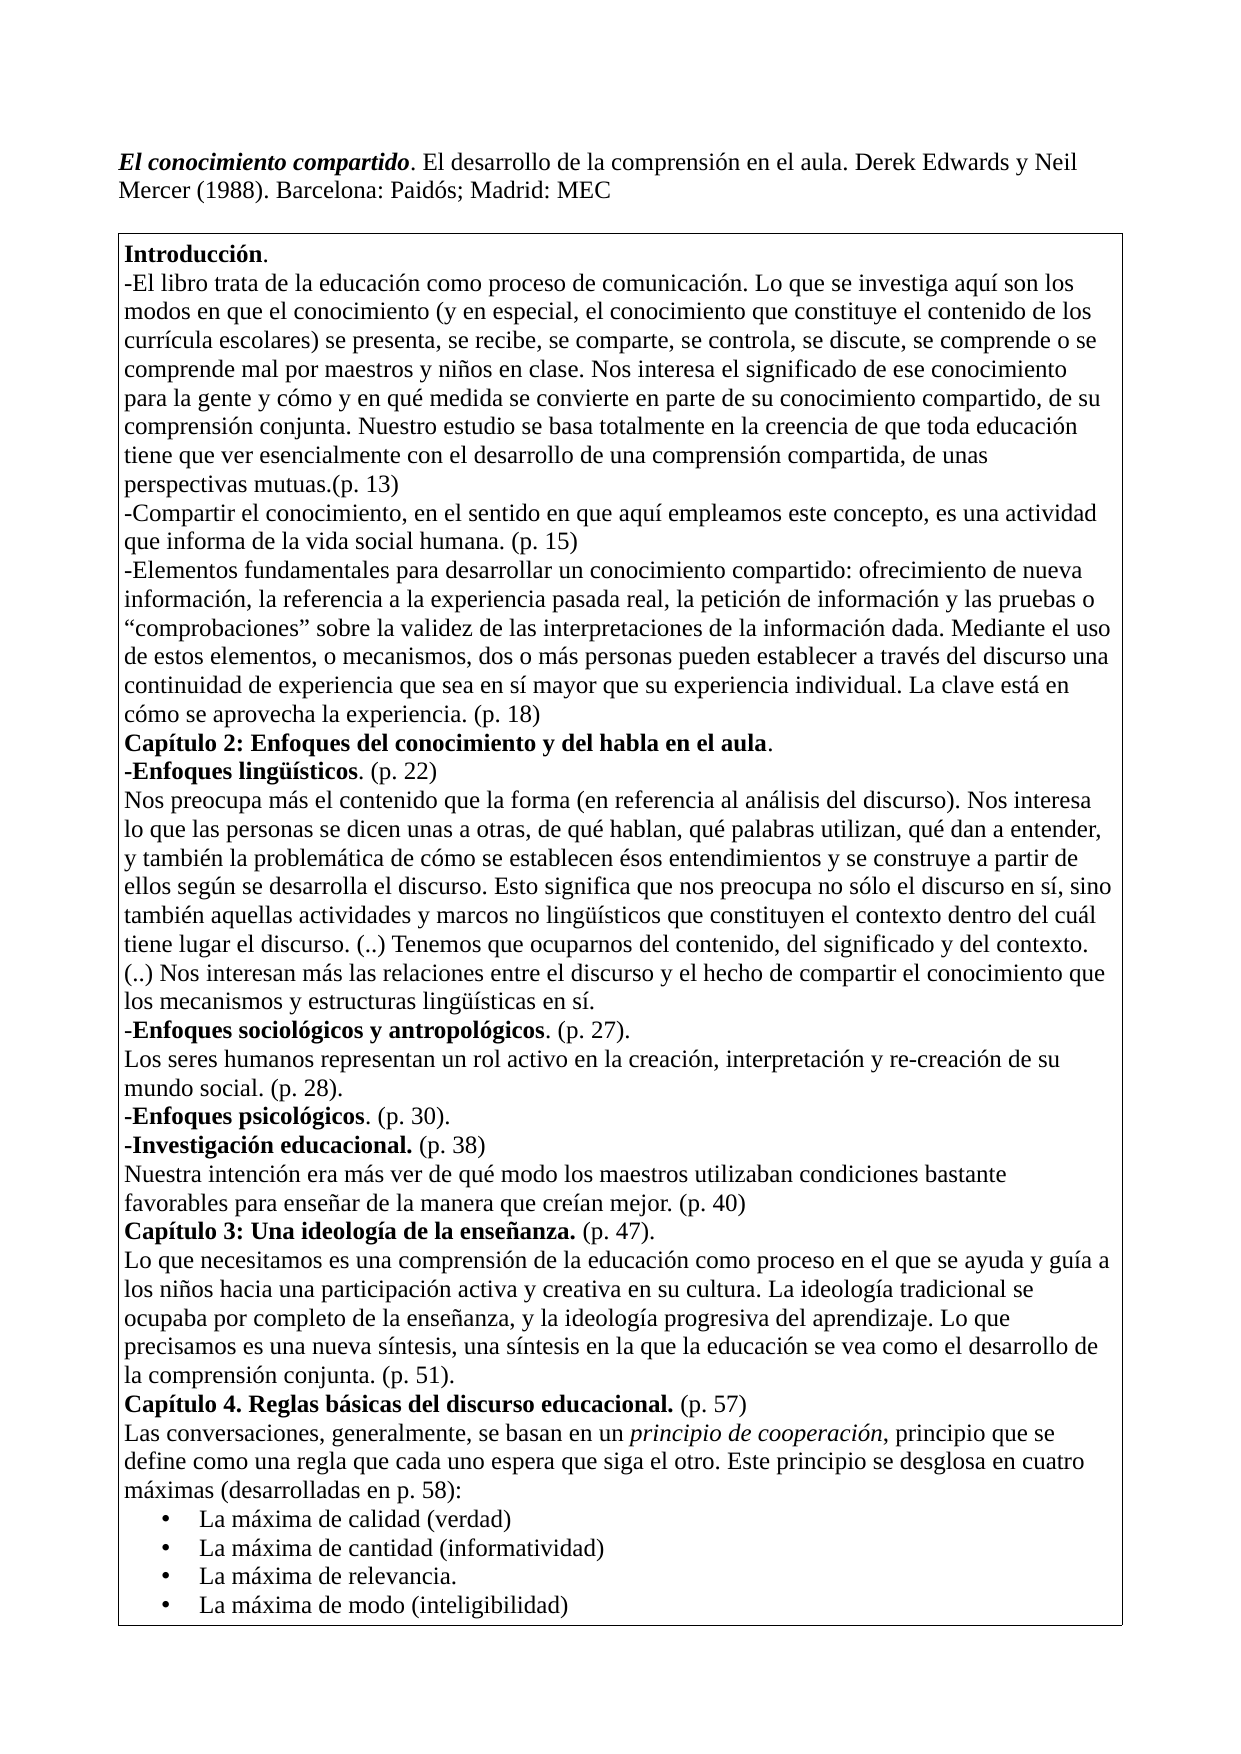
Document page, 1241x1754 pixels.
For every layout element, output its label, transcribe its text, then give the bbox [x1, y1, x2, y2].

table_header Introducción. -El libro trata de la educación como proceso de comunicación. Lo que se investiga aquí son los modos en que el conocimiento (y en especial, el conocimiento que constituye el contenido de los currícula escolares) se presenta, se recibe, se comparte, se controla, se discute, se comprende o se comprende mal por maestros y niños en clase. Nos interesa el significado de ese conocimiento para la gente y cómo y en qué medida se convierte en parte de su conocimiento compartido, de su comprensión conjunta. Nuestro estudio se basa totalmente en la creencia de que toda educación tiene que ver esencialmente con el desarrollo de una comprensión compartida, de unas perspectivas mutuas.(p. 13) -Compartir el conocimiento, en el sentido en que aquí empleamos este concepto, es una actividad que informa de la vida social humana. (p. 15) -Elementos fundamentales para desarrollar un conocimiento compartido: ofrecimiento de nueva información, la referencia a la experiencia pasada real, la petición de información y las pruebas o “comprobaciones” sobre la validez de las interpretaciones de la información dada. Mediante el uso de estos elementos, o mecanismos, dos o más personas pueden establecer a través del discurso una continuidad de experiencia que sea en sí mayor que su experiencia individual. La clave está en cómo se aprovecha la experiencia. (p. 18) Capítulo 2: Enfoques del conocimiento y del habla en el aula. -Enfoques lingüísticos. (p. 22) Nos preocupa más el contenido que la forma (en referencia al análisis del discurso). Nos interesa lo que las personas se dicen unas a otras, de qué hablan, qué palabras utilizan, qué dan a entender, y también la problemática de cómo se establecen ésos entendimientos y se construye a partir de ellos según se desarrolla el discurso. Esto significa que nos preocupa no sólo el discurso en sí, sino también aquellas actividades y marcos no lingüísticos que constituyen el contexto dentro del cuál tiene lugar el discurso. (..) Tenemos que ocuparnos del contenido, del significado y del contexto. (..) Nos interesan más las relaciones entre el discurso y el hecho de compartir el conocimiento que los mecanismos y estructuras lingüísticas en sí. -Enfoques sociológicos y antropológicos. (p. 27). Los seres humanos representan un rol activo en la creación, interpretación y re-creación de su mundo social. (p. 28). -Enfoques psicológicos. (p. 30). -Investigación educacional. (p. 38) Nuestra intención era más ver de qué modo los maestros utilizaban condiciones bastante favorables para enseñar de la manera que creían mejor. (p. 40) Capítulo 3: Una ideología de la enseñanza. (p. 47). Lo que necesitamos es una comprensión de la educación como proceso en el que se ayuda y guía a los niños hacia una participación activa y creativa en su cultura. La ideología tradicional se ocupaba por completo de la enseñanza, y la ideología progresiva del aprendizaje. Lo que precisamos es una nueva síntesis, una síntesis en la que la educación se vea como el desarrollo de la comprensión conjunta. (p. 51). Capítulo 4. Reglas básicas del discurso educacional. (p. 57) Las conversaciones, generalmente, se basan en un principio de cooperación, principio que se define como una regla que cada uno espera que siga el otro. Este principio se desglosa en cuatro máximas (desarrolladas en p. 58): La máxima de calidad (verdad) La máxima de cantidad (informatividad) La máxima de relevancia. La máxima de modo (inteligibilidad) [119, 234, 1122, 1625]
text El conocimiento compartido. El desarrollo de la comprensión en el aula. Derek Edwards y Neil Mercer (1988). Barcelona: Paidós; Madrid: MEC [118, 147, 1122, 204]
